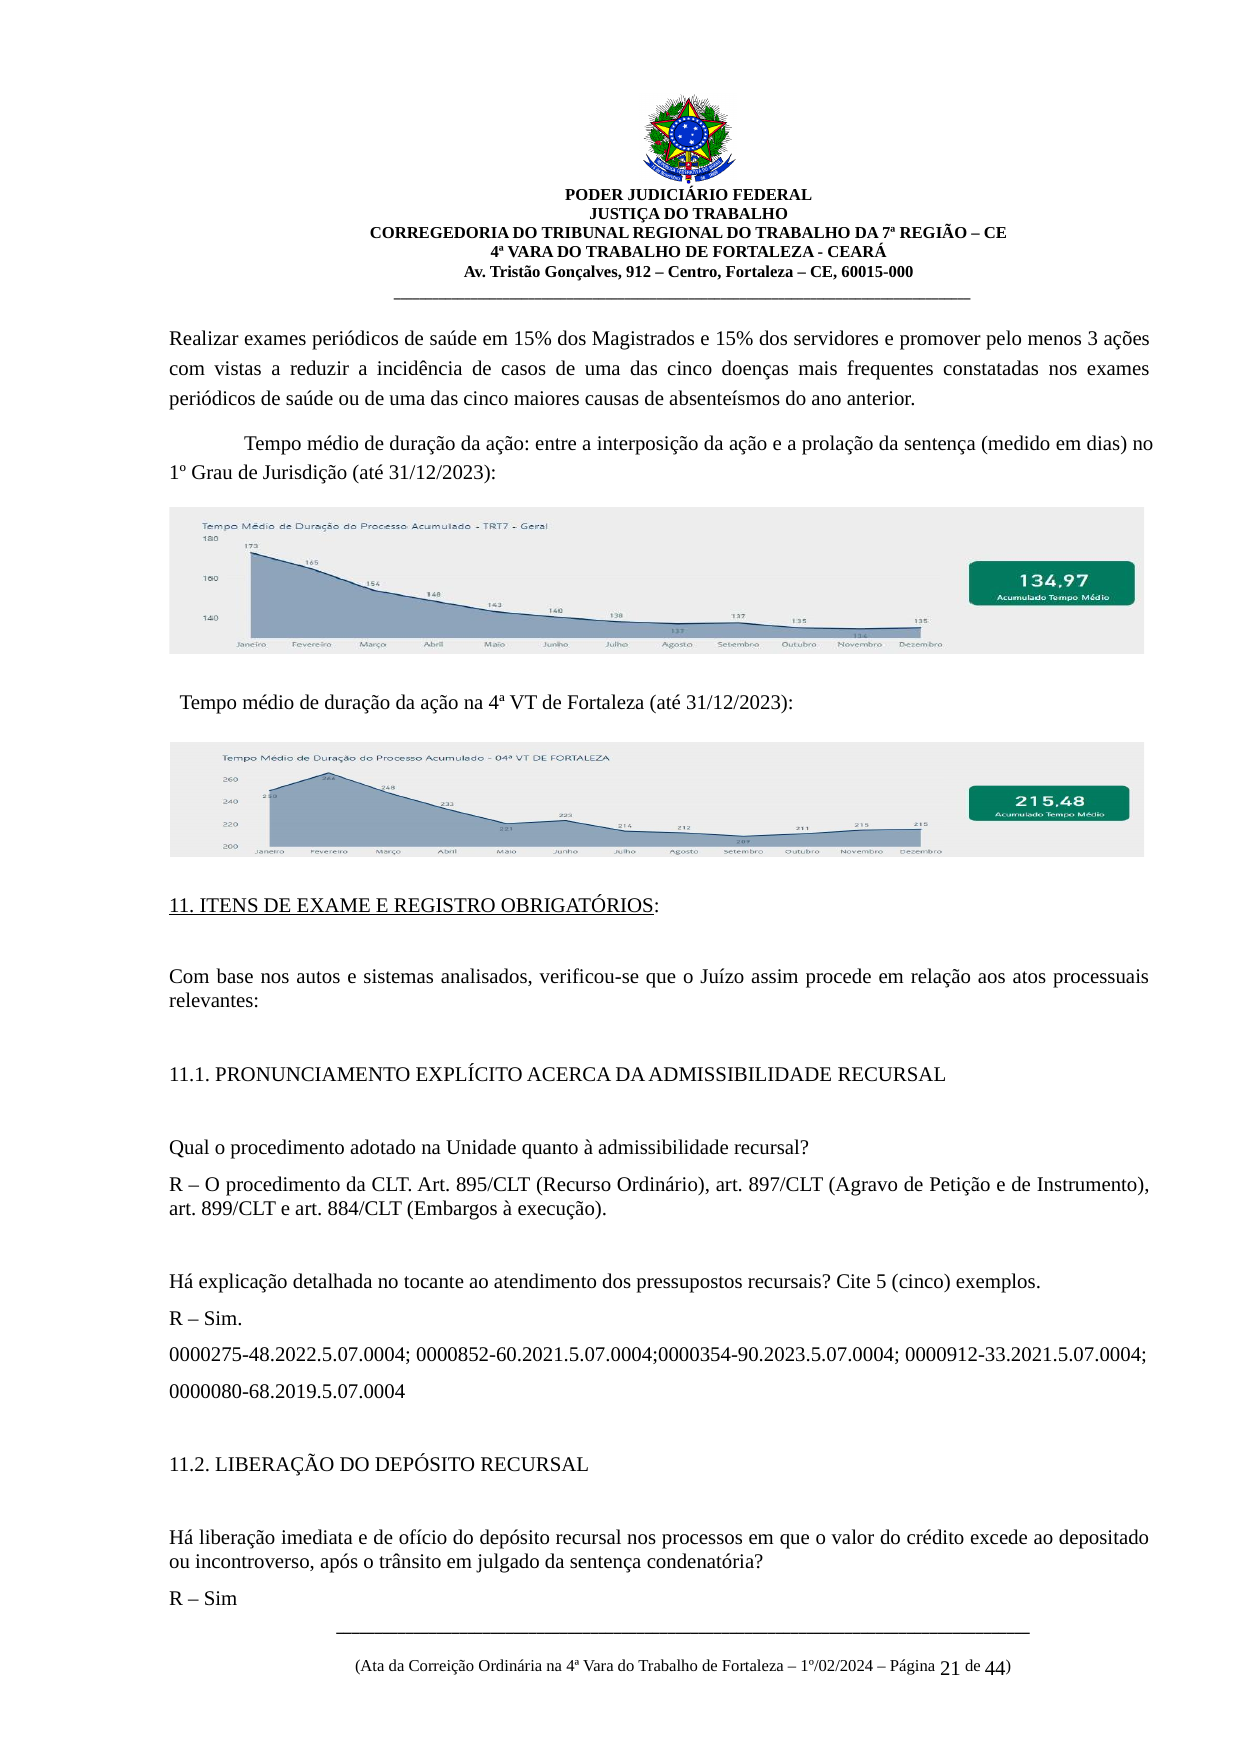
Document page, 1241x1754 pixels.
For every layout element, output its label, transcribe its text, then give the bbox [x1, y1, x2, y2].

subtitle R – O procedimento da CLT. Art. 895/CLT (Recurso Ordinário), art. 897/CLT (Agravo de Petição e de Instrumento), art. 899/CLT e art. 884/CLT (Embargos à execução). [169, 1172, 1152, 1220]
subtitle Realizar exames periódicos de saúde em 15% dos Magistrados e 15% dos servidores e promover pelo menos 3 ações com vistas a reduzir a incidência de casos de uma das cinco doenças mais frequentes constatadas nos exames periódicos de saúde ou de uma das cinco maiores causas de absenteísmos do ano anterior. [169, 326, 1152, 410]
subtitle Qual o procedimento adotado na Unidade quanto à admissibilidade recursal? [169, 1135, 1205, 1159]
subtitle 11. ITENS DE EXAME E REGISTRO OBRIGATÓRIOS: [169, 893, 1152, 917]
picture [170, 742, 1145, 857]
subtitle 11.1. PRONUNCIAMENTO EXPLÍCITO ACERCA DA ADMISSIBILIDADE RECURSAL [169, 1062, 1205, 1086]
subtitle Com base nos autos e sistemas analisados, verificou-se que o Juízo assim procede em relação aos atos processuais relevantes: [169, 964, 1152, 1012]
subtitle Há liberação imediata e de ofício do depósito recursal nos processos em que o valor do crédito excede ao depositado ou incontroverso, após o trânsito em julgado da sentença condenatória? [169, 1525, 1152, 1573]
picture [169, 507, 1145, 654]
subtitle 0000275-48.2022.5.07.0004; 0000852-60.2021.5.07.0004;0000354-90.2023.5.07.0004; 0000912-33.2021.5.07.0004; [169, 1342, 1205, 1366]
subtitle R – Sim. [169, 1306, 1205, 1330]
subtitle R – Sim [169, 1586, 1205, 1610]
subtitle Há explicação detalhada no tocante ao atendimento dos pressupostos recursais? Cite 5 (cinco) exemplos. [169, 1269, 1205, 1293]
picture [638, 93, 738, 185]
subtitle Tempo médio de duração da ação: entre a interposição da ação e a prolação da sentença (medido em dias) no 1º Grau de Jurisdição (até 31/12/2023): [169, 431, 1155, 484]
subtitle Tempo médio de duração da ação na 4ª VT de Fortaleza (até 31/12/2023): [179, 690, 1152, 714]
subtitle 0000080-68.2019.5.07.0004 [169, 1379, 1205, 1403]
subtitle 11.2. LIBERAÇÃO DO DEPÓSITO RECURSAL [169, 1452, 1205, 1476]
